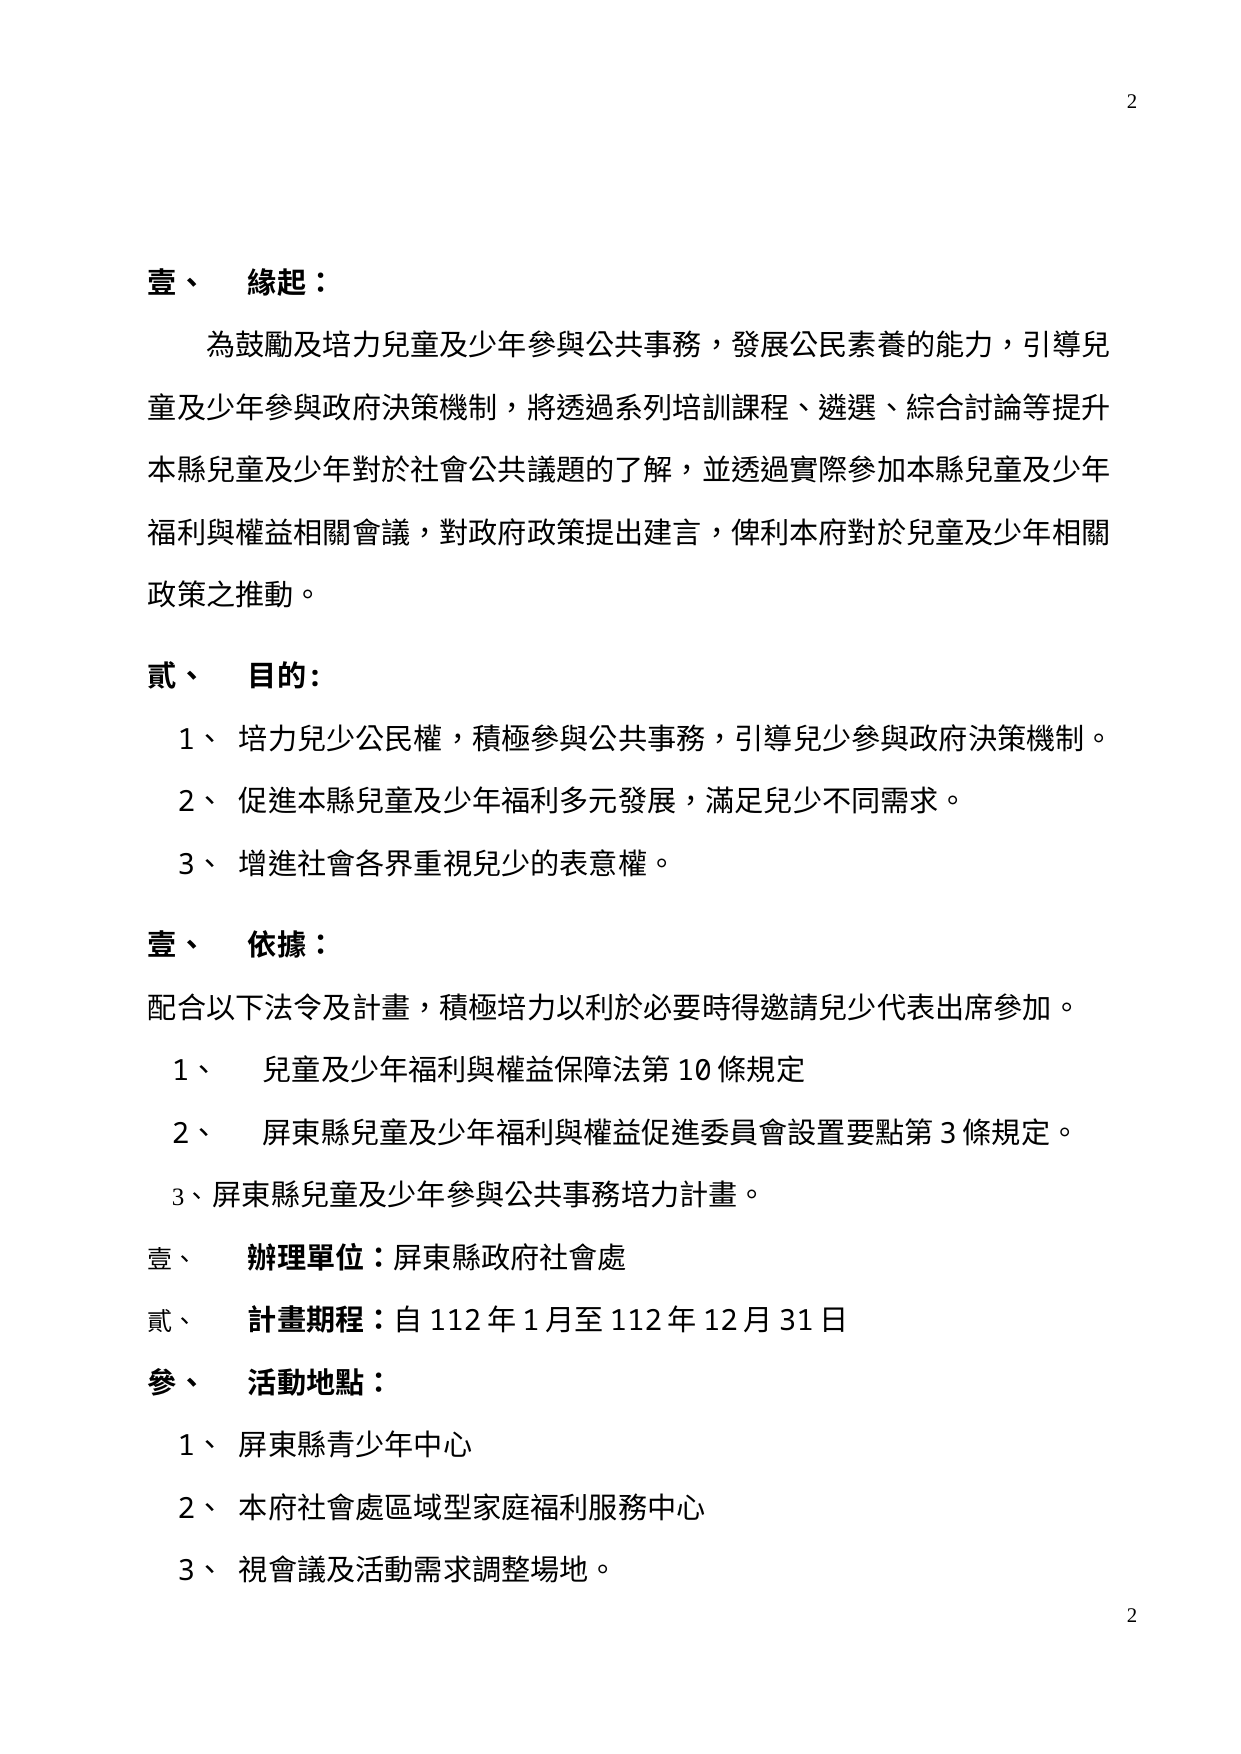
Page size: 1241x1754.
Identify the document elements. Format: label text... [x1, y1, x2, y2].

list 屏東縣兒童及少年福利與權益促進委員會設置要點第3條規定。 [162, 1089, 1137, 1151]
list 依據： [148, 901, 1137, 964]
list 兒童及少年福利與權益保障法第10條規定 [162, 1026, 1137, 1089]
list 活動地點： [148, 1339, 1137, 1401]
list 視會議及活動需求調整場地。 [139, 1526, 1137, 1589]
list 計畫期程：自112年1月至112年12月31日 [148, 1276, 1137, 1339]
list 增進社會各界重視兒少的表意權。 [139, 820, 1137, 882]
list 促進本縣兒童及少年福利多元發展，滿足兒少不同需求。 [139, 757, 1137, 820]
list 辦理單位：屏東縣政府社會處 [148, 1214, 1137, 1276]
list 緣起： [148, 239, 1137, 301]
list 培力兒少公民權，積極參與公共事務，引導兒少參與政府決策機制。 [139, 695, 1137, 757]
text 配合以下法令及計畫，積極培力以利於必要時得邀請兒少代表出席參加。 [148, 964, 1137, 1026]
list 目的: [148, 632, 1137, 695]
list 本府社會處區域型家庭福利服務中心 [139, 1464, 1137, 1526]
list 屏東縣青少年中心 [139, 1401, 1137, 1464]
text 為鼓勵及培力兒童及少年參與公共事務，發展公民素養的能力，引導兒童及少年參與政府決策機制，將透過系列培訓課程、遴選、綜合討論等提升本縣兒童及少年對於社會公共議題的了解，並透過實際參加本縣兒童及少年福利與權益相關會議，對政府政策提出建言，俾利本府對於兒童及少年相關政策之推動。 [148, 301, 1137, 614]
list 屏東縣兒童及少年參與公共事務培力計畫。 [162, 1151, 1137, 1214]
